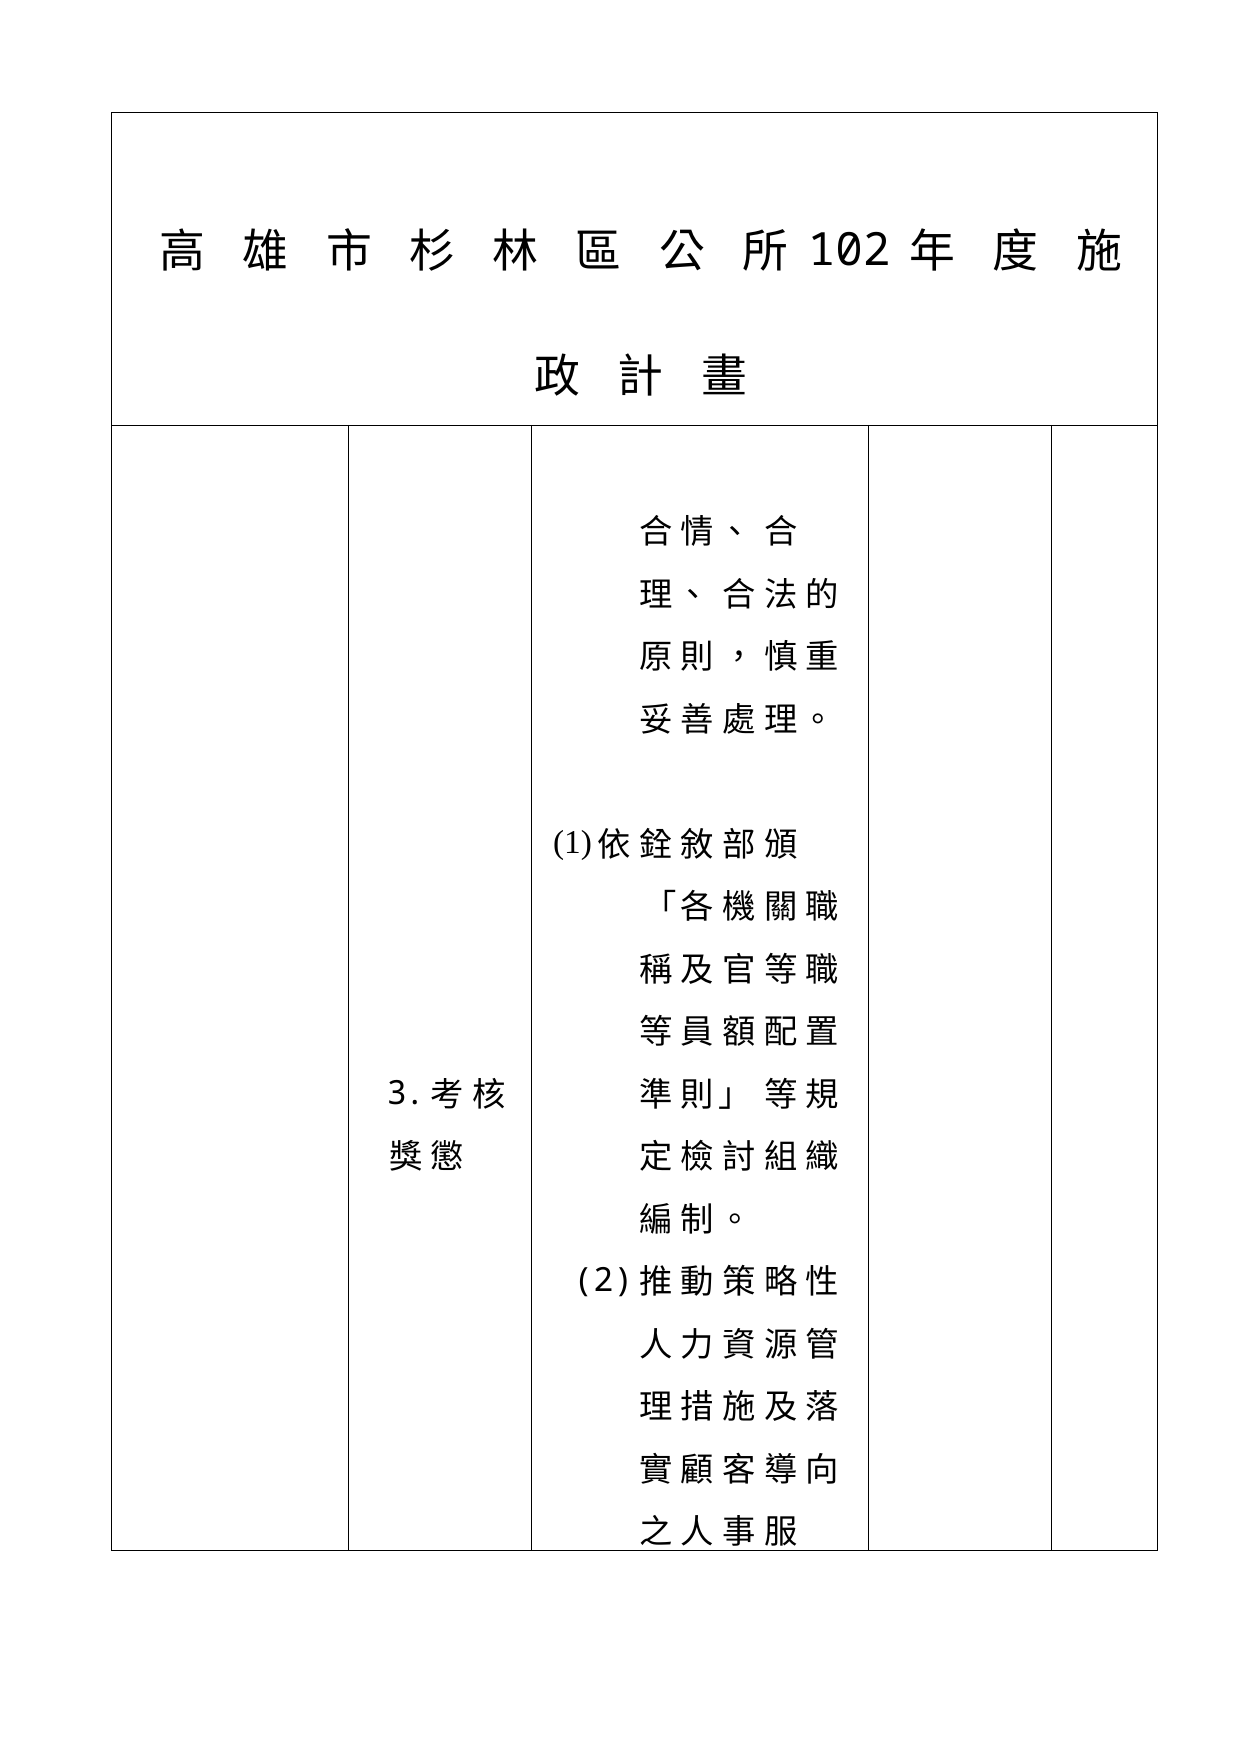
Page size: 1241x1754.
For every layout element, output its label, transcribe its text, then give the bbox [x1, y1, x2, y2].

table_header 高雄市杉林區公所102年度施政計畫 [112, 113, 1157, 425]
table_cell [869, 426, 1051, 1550]
table_cell (1)蒐集輿論反映資料，專人慎重處理，以達行政效率。 (2)機密案件依照規定辦理，以確保文書作業安全。 切實依照「高雄市政府文書處理實施要點」及有關法令規定，辦理公文收發、繕校工作。 依照「印信條例」及有關法令規定管理與使用印信。 設置專人，依照「高雄市政府文書處理實施要點」及有關法令規定辦理，使文卷案案可稽，並加強作業效率，提昇管理與應用功能。 (1)財產增減、移動登帳報告登記。 (2)財產增減月報、半年報、報廢表之編擬年統計表並定期(不定期)盤點清查。 （3）「市有財產管理系統」線上作業。 充實辦公廳設備，維護公共安全及營造優質洽公環境品質。 汰換及增購資訊硬、軟體設備，提升本所網路品質及資通安全。 (1)財產撥入接收捐送及購置之處理。 (2)財產之購置及營造請購單證簽辦與核定。 (3)財產之採購依據政府採購法規定辦理。 (4)採購驗收完畢後，採購單位將財產增加單、發票及有關文件，送會計單位查核確認後為財產產籍之登記。 (1)房地產等不動產權登記。 (2)辦理一般產權責任簽證。 (3)房地產租借事項。 (4)一般財產租借事項。 (5)租借爭執處理。 (1)財產損毀及遺失之調查理賠事項。 (2)財產保護及修繕事項。 (3)擬定消防防護計畫書，依規定進行消防編組，定期進行消防演練，期能落實火災、地震等災害預防。消防設備及飲水設備安全檢測。 (4)財產稅費及防護保險之處理。 (1)財產之報損、報毀或撥出之核定。 (2)辦理動產變賣標售事項。 (3)財產各項報表編報。 (1)車輛購置、贈與、移撥及報廢。 (2)車輛登記檢驗領照納稅事宜。 (3)車輛之保險事項。 (4)車輛之調派。 (5)油料與材料、工具報銷。 (6)車輛耗油量月報表之編造。 (7)車輛肇事之處理。 (1)車輛檢修報告及經費報銷。 (2)未合保養及修理事項之處理。 （1）依工友管理規定。 （2）依高雄市政府事務勞力替代措施推動方案及相關規定辦理。 (1)單位及人員清潔檢查工作。 (2)辦公處所佈置及調整建議。 (3)配合清除髒亂有關推行衛生清潔檢查工作。 (4)辦公廳內外環境之美化。 (5)辦公廳搬遷、計劃、進度、合約簽訂。 將拍賣案予以公告並及時依限將處理情形函復法院。 (1)編製年度物品購置概算。 (2)成躉採購之物品核定。 (3)辦理有關事務物品之採購。 (4)事務機械器具之保管養護。 (5)運動器材之保管養護。 (1)物品驗收後之處理。 (2)非消耗性物品之借用登帳。 (1)報廢物品之處理。 (2)物品收支月報。 (3)物品收支登帳。 (1)依據政府採購法規定辦理招標公告。 (2)開標結果之簽報。 每半年填報半年報表，每年填寫年報表送財政局備查。 現金(支票)出納保管，經常與各課室密切維繫協調，依法執行，收支隨時登記，數字力求正確無誤確實。 (1)協助各課室提出研究發展計畫以助益區政革新。 (2)依照研究單位或個人所提研究計畫呈報市府敘獎。 (1)切實執行稽催工作，掌握公文處理流程。 (2)加強實施本所訂定之「人民陳請案件作業流程處理期限」，以提高時效。 (1)上級交辦及重要業務列入追蹤管理。 (2)有關業務之協調與連繫。 (1)研擬下年度施政計畫先期作業，函報民政局審核後報府審議。 (2)擬訂下年度施政計畫草案報府審查並轉送市議會核備。 (1)賡續本所辦理為民服務平時考核工作。 (2)繼續實施「表揚績優地方人士實施要點」鼓勵提倡熱心公益者。 (3)與人民有關業務做到單一窗口櫃台化，達到一貫作業要求。 (4)規劃辦理以電話及通訊處理申請案件及簡化各項申請書表及其流程，以達到便民目的。 (5)舉辦為民服務工作人員講習及分組研討以提高素質。 (6)提供民眾便捷的各種意見反映管道。 (7)撰擬每年度為民服務工作績效報告。 (1)配合市府資訊中心戶役政電腦連線，持續推動辦公室自動化，並加強培訓區政資訊人員備用。 (2)申請資訊設備，推動辦公室自動化。 (1)人民陳情案件 均依規定追蹤列管,期限內辦妥以達便民措施。 (2)接獲人民訴願案即予列管，詳查處理情形，以合情、合理、合法的原則，慎重妥善處理。 (1)依銓敘部頒「各機關職稱及官等職等員額配置準則」等規定檢討組織編制。 (2)推動策略性人力資源管理措施及落實顧客導向之人事服務，貫徹分層負責，權責劃分明確，公文流程縮短，發揮行政效能。 (1)依法組成本所甄審委員會、考績委員會以公開、公平、公正辦理陞遷審議。 (2)職務出缺，除由現職人員升補外，均申請分發考試及格人員，以貫徹考用合一政策，或依業務需要商調他機關現職人員。 (3)依法辦理本所公 務人員任免遷調及銓審作業。 (4)落實照顧弱勢族群工作權，依規定進用身心障礙人員。 (1) 綜覈名實、信賞必罰，建立平時考核動態資料，作為考績獎懲及任免遷調之依據。 (2)依相關法令公正、公平辦理另予考績、年終考績及專案考績。對平時工作積極、業績優異或品德操守良好，有具體事蹟之人員予以激勵表揚。 (3)依照「行政院及所屬各機關公務人員平時考核要點」等相關法令加強勤惰管理，強化公務紀律，加重單位主管督導責任。 (1)加強推動「公務人員終身學習推動方案」、「各機關鼓勵公務人員積極學習英語具體措施」及「型塑學習型政府行動方案」,「推動公務人員數位進修計畫」等方案，派員參加各項訓練，培養公務人員創新觀念，提昇服務品質。 (2)鼓勵員工在職進修，積極參與各項研習課程,提升本所公務人員人力素質。 (1)按中央有關規定覈實支給員工待遇、獎金、子女教育補助費、各項生活津貼及國民旅遊卡休假補助等其他給與維護員工權益。 (2)確依「公教人員保險法」辦理公、務人員公保事宜。 (3)確依行政院89年11月9日台89院人政給字第211130號函示「推動維護公務人員健康管理」編列預算補助40歲以上職員健康檢查費事宜。 (4)全民健康保險：依全民健康保險法及有關規定辦理公務人員及其眷屬全民健康保險。 (1)依規定辦理退休、撫卹、資遣案件，並購買獎牌、紀念品等贈送退休人員。 (2)主動宣導有關公務人員退休撫卹之相關權益事項。 (3)依規定實施退休人員照護事項。 (4)每年1月16日、7月16日定期發放月退休金、撫慰金；並依規定於春節、端午節及中秋節發放三節慰問金及68年以前早期退休人員年節照護金暨7月16日發放年撫卹金，充分照護退休、撫卹人員。 (5)按時於行政院人事行政總處ECPA之軍公教人員退休撫卹資料調查表正確填報資料。 (6)按時繳納當月退撫基金費用；推動退休公務人員參與志願服務。 (1)切實執行簽到退管理，對本所員工出勤，每月依規定實施不定期、不定時抽查維護辦公紀律。 (2)落實職務代理制度，建立職務代理人名冊，確實執行。 賡續建立或更新機關與個人資料，按時填送各項表報。 配合ecpa人事服務網路平台，賡續推動「人力資源管理資訊系統」（WebHR），並隨時異動更新，維持人事資料即時性與正確性。 加強實施員工參與及建議制度，以提升行政效率。利用集會等各種傳遞訊息方式，加強宣導性騷擾、性別歧視防治觀念及申訴管道，並積極拔擢績優女性同仁，並依限填報相關資料參加市府推動性別主流化木棉獎。 依高雄市地方總預算編製作業手冊及有關規定，就各業務單位工作所需，依規定範圍核實編製年度歲入、出預算。 預算完成法定發布或核定保留程序後，參照各業務單位年度工作進度，編製預算(保留)分配表陳報市府核定後付諸實施，並切實監督執行。 視實際業務需要，依照預算法與中央及及地方政府預算籌編原則，及直轄及縣(市)單位預算執行要點之規定，適時辦理追加（減）預算或動支市府第二預備金，並依高雄市政府動支災害準備金作業要點，及時辦理動支災害準備金作業。 (1)經費動支核簽應與預算編列用途相符;預算執行應與計畫進度相合，如有落後，促請業務單位注意檢討改進。 (2)採購計畫應依政府採購法及相關子法規定程序辦理。 (3)健全財務秩序，加強財務內控，除嚴格審核各項收支憑證外，不定期實施現金、票據與證券查核等。 (4)依據帳籍按月編製會計報告;上半年編製半年結算報告，按年編製單位決算。 (5)各項支付案件依法審核，除採購卡給付項目外，儘速隨到隨辦，完成支付手續，一般以不超過五天為限。 (1)辦理各類公務統計報表之審核與管理。 (2)配合及協調辦理各項統計調查工作。 (3)兼（協）辦統計調查人員之遴選與聯繫。 選定易滋弊端業務項目辦理業務稽核，先期發掘業務缺失並提出改進措施。 透過各種會辦案件或召開政風座談會及執行專案訪查，研提業務興革建議，提昇機關廉能形象。 聘請具法律素養之專家、學者，利用各種集會場所講解端正政風、防制貪瀆相關法令，增進員工法律常識。 檢討本所「無效率不便民」之行政規章，並透過廉政會報及主管會報適時修正，以提昇行政效率及消弭貪瀆成因。 主動發掘員工廉能事蹟，簽報首長公開表揚或獎勵，樹立公務員優良典範。 利用各種集會場所及透過媒體、網路宣導相關政風法令及鼓勵民眾勇於檢舉貪瀆不法。 辦理政風實況問卷調查，以瞭解本所政風實況，作為改善政風，策進預防貪瀆不法之參考。 受理公職人員財產申報，並於次年辦理實質審查作業，另受理民眾查閱申請。 依據「高雄市政府員工廉政倫理規範」妥處相關案件、並依規定登錄建檔。 主動配合業務單位活動加強辦理反貪、反詐騙及消費者保護等宣導作為。 彙集本所採購資訊，釐析異常案件，實施重點稽核，防制弊端發生，提升施政品質。 每半年召開廉政會報乙次。 加強公務機密維護宣導工作。 實施定期與不定期機密維護檢查，發現缺失立即簽請改進。 定期辦理公務文書資料密等變更註銷作業。 針對重要行政會議及採購底價等易滋洩密事項或有關國家安全、國家利益事項，協調策訂嚴密專案保密措施，杜絕洩密情事。 加強洩密資料蒐報及查處。 辦理專案資訊機密維護檢查，配合資安演練，機先消弭資安事件，有效確保機關資訊安全。 依照本所環境特性研修訂「預防危害或破壞事件實施計畫」乙種，並結合行政力量確實執行。 實施定期與不定期預防措施安全狀況檢查，發現缺失立即簽請改善。 依據本所門禁管理安全措施確實辦理並配合保全公司，加強巡邏查察，以確保機關安全。 春安、十月慶典或專案期間召開安全維護會報，以落實安全維護功能。 依據「市府處理民眾來府陳情案件聯繫作業注意事項」規定，協調主管單位妥處民眾集體陳情案件，加強重大偶突發或危安事故之預警資料蒐報，並於事件發生1小時內，通報上級機關。 蒐集違反國家安全法第2條之1情事及有關危害國家安全及影響國家利益之資料，提供調查機關處理。 加強查察員工品德生活違常、行政缺失等情事，審慎研析案情，以發掘貪瀆不法。 對易滋弊端之業務，如採購案件，積極發掘，查處貪瀆不法案件。 依據行政院頒「獎勵保護檢舉貪污瀆職辦法」，受理各類檢舉案件，並依法審慎處理。 依據公職人員選舉罷免法及高雄市選舉委員會所訂相關規定辦理。 依據高雄市選舉委員會訓儲相關規定辦理。 依照高雄市里區域調整暨鄰編組辦法規定，要求各里辦公處擬訂年度工作計畫報區公所審核，並注意其執行績效，適時加以考核。 召開里業務聯繫會報，報告業務狀況、檢討改進里行政工作之推行及彙集建議案作妥切之處理。 特優里鄰長就現任且 無不良事蹟者，依規定程序及名額提經區務會議通過後報請市政府頒獎表揚。 結合轄內各單位整體力量，推動地方建設，提高服務品質。 (1)依據高雄市政府民政局訂頒之「高雄市里幹事服勤要點」辦理。 (2)訪問目的為瞭解里民一般狀況，發現困難問題主動為其服務。 (3)適時整理戶長資料之異動，並將訪問結果登記在戶長資料卡。 (4)為強化里幹事之勤，由民政課長及督導考核小組分定期與不定期方式赴里督導，並填訪查表送區長核閱，區長並作重點督導。 舉行里幹事工作會報，由各課室主管，提示工作事項，著重工作檢討、疑難問題之解決，並作成紀錄送區長核閱。 擬訂鄰長講習計畫，以溝通作法，促進政令之推行。 (1)擬訂鄰長參訪各項建設活動計畫及參加注意事項。 (2)調查參加參訪各項建設活動人數。 (3)依照計畫分梯次執行。 里鄰長於任期內死亡者，發給1次喪葬補助暨遺族慰問金，其標準如下： (1)里長：2萬元。 (2)鄰長：1萬5仟元。 每位鄰長每人每月2,000元交通費。 每位里鄰長每人每月240元。 依據全民健康保險暨相關規定辦理。 (1)要求里幹事鼓勵並宣導轄內市民自動自發(反映)改善市容。 (2)依據「高雄市政府改善市容查(通)報實施要點」辦理，對改善市容案件儘速填寫查(通)報，逕送業務有關機關辦理，並轉報市府處理。 在轄區內如有發現廢棄車輛，要求各里幹事及時查報並函轉警察單位辦理。 (1)勸導農曆7月普渡及同一主神祭典在同一天舉行。 (2)宣導中元節配合集中焚化紙錢。 (3)執行祭典拜拜節約不赴宴、不宴客，公務員率先倡導力行。 (1)組織改善民俗勸導小組勸導民眾實踐節約。 (2)勸導市民參加集團「婚禮」力求節約，不舖張。 利用各種集會(里民大會及寺廟基層會議)時宣導。 (1)利用各種集會，廣予宣導調解功能。 (2)及時召開調解委員會議調解糾紛。 每月第二週週五服務區民 不定期清查、訪視轄區內未登記之寺廟、教會(堂)，積極輔導辦理登記。 (1)加強財務稽核。 (2)輔導健全組織。 (3)掌握動態，出席各項會議。 (4)加強溝通互動、協助解決各項疑難問題。 輔導節約祭典費用，興辦公益慈善活動，以彰顯宗教慈悲濟世、教化社會、造福人群之精神。 (1)輔導祭祀公業土地派下提出祭祀公業土地登記。 (2)核發祭祀公業派下員證明。 配合宣導公告土地現值相關事宜。 (1)依耕地三七五減租條例、高雄市耕地租約登記自治條例及相關法令規定辦理耕地租約變更、終止、註銷、更正登記等事項。 (2)依耕地三七五租約清理要點及相關法令規定清理耕地三七五租約，遇有租約資料與實情不符部分，則後續依有關規定辦理。 (3)對於訂有三七五租約者，隨時與地政事務所聯繫依異動情形（例如終止租約、徵收、重劃、重測、分割、合併）釐正租約登記簿冊。 (1)依耕地三七五減租條例、高雄市政府及各區公所耕地租佃委員會組織規程、高雄市各級耕地租佃委員會調解調處須知等關法令規定辦理耕地租佃爭議調解。 (2)審查租佃爭議調解申請案之資格與附繳證件，並於調解前先實地勘查土地使用現況。 (3)調解會議決議內容應具體明確，會議紀錄（含筆錄）應報市府備查。 (4)經調解成立案件函報市府耕地租佃委員會發給證明書，調解不成立案件移請市府耕地租佃委員會調處。 (5)如遇天災時，召開耕地租佃委員會，勘查歉收情形，並議定減租辦理，陳報市府。 召開租佃委員會辦理。 配合非都市土地使用管制規則第5條規定，查報違反非都市土地使用管制。 (1)召開「強迫入學委員會」，執行強迫入學條例施行細則有關規定事項，並隨時追蹤中輟通報學生，執行強迫入學規定。 (2)適時調查區內學齡兒童，確實審核戶籍資料，並依學區劃分填送入學通知單。 (3)配合各校輔導休學或自動離校之學生，繼續完成9年國民教育。 (1)加強配合推行莊敬自強端正禮俗宣導。 (2)適時配合舉辦各種社教活動。 (3)洽請社團寺廟舉辦有意義的文教活動。 (4)加強宣導守法觀念，鼓勵社區自主精神意識，以塑造優質環境，培養居民認同感。 （5）辦禮春秋季藝文活動及國語文競賽。 (1)協助醫療衛生單位推行醫療保健及公共衛生工作。 (2)鼓勵市民按時接受各項疫苗接種。 (3)利用行政系統、里民大會協助推行食品安全等各項衛生教育工作。 (1)每月定期召開登革熱區級防疫指揮中心會議，建立跨單位合作機制。 (2)輔導各里成立從事有關環境整頓或環境改造相關工作之志工隊。 (3)規劃辦理里鄰長登革熱研習會及社區民眾登革熱衛教宣導。 (4)請各轄區里幹事查報轄區內破損空屋函報各權管單位。 (5)病媒蚊調查布氏指數三級以上里段，於3-7日內動員清除孳生源工作（落實三級大掃除、四級大掃蕩）。 (6)根本處理轄區內積水地下室、破損空屋、髒亂空地、廢輪胎廠、回收場、陽性水溝、大型隱藏性孳生源。 (7)落實大雨後48小時七大列管點複查及登革熱防治工作。 (1)於流感大流行時，執行轄區臨時集中收治隔離場所防治措施。 (2)利用各種集會宣導流感防治措施。 (3)辦理流感種子教師與防疫志工之組隊培訓。 (4)協助宣導市民接種流感疫苗。 (1)公所於里民活動或鄰里長集會，協助宣導結核病防治及七分篩檢表。 (2)協助經濟弱勢X光巡檢活動。 (1)於里民大會宣導愛滋病防治。 (2)鼓勵市民利用轄區衛生所資源，接受愛滋病毒篩檢。 協助推動社區健康營造 (1)協助發掘及通報社區有長期照顧需求個案。 (2)結合社區資源宣導長期照顧服務。 (1)強化轄區內里長、里幹事推動「老人免費裝假牙」人員在職教育訓練，內容包括假牙申請方式、補助年齡及對象、假牙補助類別及補助經費。 (2)結合社區資源宣導「老人免費裝假牙」之老人社會福利政策。 (1)配合衛生單位針對所轄里長、里幹事辦理自殺防治守門人訓練，落實守門人功能，訓練成果累計達轄區里數80%以上。 (2)利用行政系統、里民大會協助推動安心專線：「0800788995」。 落實社區內自殺高風險個案的發掘、關懷、轉介及通報。 協助宣導24小時不打烊免付費戒毒成功專線「0800-770-885 請請你、幫幫我」。 (1)協助本市衛生所辦理癌症防治篩檢工作。 (2)於各區公所跑馬燈或LED電子看板播放檳榔子本身就是致癌物，即使不加紅灰、白灰、荖花、荖葉等添加物，嚼它就是會致癌」及「政府提供免費子宮頸癌、乳癌、大腸癌、口腔癌四項癌症篩檢，符合篩檢資格民眾請洽各區衛生所。 宣導民眾預防食品中毒5原則：要洗手、要清潔、要生熟食分開、要澈底加熱、要低溫保存。 宣導民眾均衡攝取各類新鮮食物，減少因攝取大量單一食物而提高特定汙染物質之風險。 召開推行會報及檢討會。 加強各社區、機關學校環境清潔綠美化。 （1）加強社區共共衛生設施及家戶衛生教育。 （2）資源回收及垃圾減量。 （3）廚餘回收再利用。 (1)依據內政部國防部函頒「民防團隊編訓服勤實施規定」辦理。 (2)本區民防團、分團經常檢討。 依上級規定辦理。 遵照上級所頒演習計畫及規定辦理。 設立「空襲災害收容救濟站及分站」。 調查戰時可動員人力、物力，隨時掌握動員及徵購徵用。 （1）運用民間及學校力量協助維持交通安全。 （2）人口密集處逐年增設消防栓，以加強防火設施。 (1)依據市府年度動員分類執行計畫策訂本區動員執行計畫。 (2)辦理動員之協調、訓練與演習工作。 (1)配合辦理原住民微型經濟活動貸款、專門人才獎勵、購屋補助、整修建住宅補助及綜合發展基金貸款、國宅配售、法律服務、協助解決生活上所遭遇之困境，使其獲得實質之照顧。 (2)積極鼓勵原住民青年參加職業訓練，習得一技之長，提升生活水準。 (3)宣導原住民登記族別，提升族別註記率。 (4)輔導原住民加入全民健康保險、國民年金，保障醫療權益。 (5)輔導原住民繳納國民年金。 （1）辦理慶祝全國客家日活動。 （2）辦理客庄民俗節慶、客家產業等特色活動。 （3）營造客庄聚落環境風貌。 （4）成立客語推行委員會，協助轄區推動客語教學及客家文化活動。 (1)依轄區特性舉行防火防災(防颱、防震)宣導。 (2)印製相關防火宣導資料、標語實施里鄰宣導。 (3)利用里民大會及鄰長會議宣導居家防火、用電安全等防災宣導。 (4)輔導市民自行購置維護滅火器等消防器材及裝設照明及監視錄影設備。 (1)依據「高雄市地區災害防救計畫」及災害防救法相關規定辦理。 (2)配合「市級災害應變中心」之成立，於內部成立「緊急應變小組」，執行「災害應變中心」交付之各項災害防救任務。 (3)執行災情查報任務，並將災情彙整定時回報「災害應變中心」。 (4)整合災害防救相關業務，並由專人辦理。 依據文化資產保存法相關規定辦理。 填報調查表，並檢附相關照片、地籍圖及歷史、文化、藝術、建築等價值內涵後，加蓋填報機關印信提報本市文化局辦理。 (1)依據國民兵戶籍遷出(入)，而依規定辦理本區國民兵役除(列)管理。 (2)協助市政府調集役政人員，辦理役政人員在職訓練。 (3)辦理國民兵年度總清查 (4)依據規定辦理本區內兵要地誌調查。 (5)辦理本區列管之已訓及代訓國民兵分證明書發放。 (1)辦理役男身家調查及因戶籍遷出(入)之役男除、列額異動管理。 (2)辦理役男徵兵調查及預官體檢等事宜。 (3)辦理役男軍種、兵科 、籤號抽籤事宜，以確定其所徵集之軍種及順序。 (4)辦辦理常備兵、預官、補充兵、及替代役徵集入營事宜。 (5)辦理役男申請復檢、年度難以判定體位複檢補檢等事宜。 (6)辦理在學學生因故 休、退學之因案緩徵人員處理等事宜 (7)為役男條件符合者，依規定辦理延期入營事宜。 (8)依規定辦理妨害兵役案件及行方不明役男查察，並會請戶政所、警察局、境管局等單位，協助查案。 (9)將本區就讀軍、警校 之學生列名管理及註記，若因故未就讀，則納入徵處。 (10)辦理役種區劃、提前退伍申請及禁、免役案件處理。 (11)受理役男替代役申請及出國請申請各項業務。 (1)辦理在營軍人及替代役在役徵屬生活扶助各項業務。 (2)辦理在營軍人貧困徵屬各項生育及喪葬補助事宜。 (3)協助推行役政有功人員表揚。 (4)配合上級兵役宣導及留守業務處理。 (5)辦理在營軍人貧困徵屬免費就醫申請及全民健保補助傷亡慰問及善後處理。 (1)辦理後備軍人異動管理、緩召業務。 (2)歸鄉報到、輔導就業、在職訓練等工作。 (3)協助高雄市後備司令部辦理後備軍人教育及點閱召集。 (4)受理後備軍人退伍令遺失或破損補換發、轉免役等各項申請事宜。 (1)依照替代備役難管理規定，受理替代役人員報到列管並嚴密辦理異動連繫掌握替代役備役動態，於15日內通報有管單位辦理。 (2)依照替代役備役男管理規定，辦理替代役備役役男回役、免予回役陳報核定。 (3)依照管理作業規定每月清查歸鄉報到成果製表呈報市府並配合市府全面清查替代役管理資料。 (1)系統維護管理 (2)系統財產之管理 (1)加強宣導國家賠償法相關條文。 (2)如有發生國家賠償事件依國家賠償法相關規定辦理國家賠償。 研究不適合實際之有關法規建議修訂或廢除。 依據非都市土地容許使用農業用地作農業設施容許使用審查辦法辦理。 受理區民申請，檢證勘查，並依據「農業用地作農業使用證明認定」審查，符合後由本所核發證明書。 （1）維護農民福祉及生態環境，遵照上級政府訂頒計畫辦理確保糧食供需平衡。每年分為一期作及二期作下里受理、勘查與編造清冊。 （2）稻田多元利用-種植景觀綠肥，美化市容。 打造高產值有機養生精緻農業。 （1）依規定設置農情田間調查員分區、分段調查，彙整查報資料力求準確以供上級分析。 (2)每月份執行各花卉、雜糧及蔬菜等作物產量預測。 (1)天然災害發生期間，由本所查報災情，並立即速報給上級以作即時之應變。 (2)如經農委會公告本市達到農業天然災害現金救助區，則本所成立工作小組啟動現金救助工作，受理申報、現場勘認與編造清冊等業務。 加強輔導農民農藥使用安全，對農作物病蟲害有效防治及農藥殘留。另配合上級政府辦理滅鼠工作，以防鼠害。 提高農地利用價值輔導農民以科技方法協助農業生產俾增進農業生產力，提高農民所得。 (1)山坡地違規使用查報取締管理。 (2)山坡地保育利用宣導。 (3)衛星影像變異點查報。 於每年5至9月實施檢測工作，並依下列辦法受理申請： (1)平地造林依照行政院農業委員會訂定「平地造林直接給付及種苗配撥實施要點」，確實執行。 (2)山坡地造林依照行政院農業委員會與行政院原住民族委員會訂定「獎勵輔導造林辦法」辦理。 （1）依規定每月調查區內魚塭放養量及收穫量作為產銷輔導資料。 （2）陸上魚塭養殖漁業登記證之申請業務。 配合市府訂定計畫辦理調查作業。 (1)依據「查編與農業經營不可分離土地作業要點」辦理。 (2)受理申請期間為每年五月一日至五月三十一日；實地會勘時間為每年五月一日起至六月三十日止；並於每年七月三十一日前造冊。 依據「農耕用機器設備及農地搬運車使用免徵營業稅燃料用油作業須知」及「農業機械使用證申請及發證須知」辦理執行。 從葫蘆種植、雕刻、運用行銷、開發市場及創造商機。 依公共工程作業要點辦理抽驗,並加強督導監造單位監工,以提升工程品質。 確實依政府採購法實施細則等相關規定辦理。 協助執行颱風災害復建工程。 執行道路、橋樑等工程監督、驗收等。 辦理各植樹綠化道路之養護工程。 核發都市土地使用分區證明書。 (1)建請市政府清疏區內各區域排水圳,促使排水暢通。 (2)建請市政府整治或清疏區內野溪,改善淤積問題以利排水。 (3)中小排水（一般排水）管理、新建、修建及計畫提報。 (1）雨水下水道管理、新建、修建及計畫提報。 (2）高雄市政府委託辦理事項 (3)道路側溝新建、修建及計畫提報。 (4)災修工程案件提報。 辦理高屏溪水質水量保護區水源保育與回饋計畫事項 (1)協助核發無自用農舍證明書。 (2)違章建築查報,請高雄市政府依法拆除違建物。 配合市府辦理「工廠校正暨營運調查」工作。 （1）配合財稅相關單位辦理各項稅務宣導。 （2）財產稅（房屋稅、地價稅）補單事宜。 依據新制定高雄市市區道路管理自治條例執行6公尺以下道路路面之改善及養護。 (1)辦理中低收入老人生活津貼。 (2)獨居老人送餐服務。 (3)辦理中低老人暨身心障礙者特別照顧津貼。 (4)辦理重陽節敬老禮金發放。 (5)老人活動中心管理。 (6)受理優惠記名卡的申請。 （7）辦理設籍本市1年且年滿65歲以上老人參加全民健保自付額補助及核退事宜。 (1)辦理身心障礙手冊製作相關業務。 (2)身心障礙者健康保險保險費補助。 (3)辦理各項身心障礙者生活補助、生活輔助器具費用及日間照顧及住宿式照顧費用補助。 (4)輔導身心障礙者減免汽車牌照稅及申報綜合所得稅,享有身心障礙者特別扣除額。 (5)身心障礙者就業服務、職業訓練宣導。 (6)辦理重度以上身心障礙者福利津貼。 (7)辦理中低老人暨身心障礙者特別照顧津貼。 (8)辦理身心障礙者優惠記名卡的申請。 (1)辦理單親家庭子女生活教育補助申請，經調查、核定後，列冊補助。 (2)受理特殊境遇家庭緊急生活扶助與子女生活津貼、托育津貼及教育補助證明等之申請審核及核定。 (3)辦理弱勢家庭兒童及少年緊急生活扶助。 （4）辦理父母未就業育兒津貼。 (5)受理特殊境遇家庭身分證明之申請審核。 (6)受理設籍前外籍配偶遭逢特殊境遇之家庭扶助之申請審核及核定。 (7)辦理弱勢兒童及少年生活扶助之申請審核及核定。 (8)受理弱勢兒童及少年醫療補助之申請與初審，送社會局複審、核定。 (1)輔導社區會務財務功能健全。輔導社區生產建設基金之運用與管理並定期（一年）查核存款情形。 (2)推展社區各種活動。 (3)督導社區確實辦理成果維護。 (4)輔導符合社區發展條件之地區成立社區發展協會。 (5)輔導社區發展協會推行社區福利服務。 (6)協助社區建立地方文化特色。 （1）結合社區資源宣導長期照顧服務。 （2）協助發掘及通報社區有長期照顧需求個案至本市長期照顧管理中心。 (1)辦理低收入戶、中低收入戶暨各項社會福利事項申請。 (2)積極輔導低收入戶就業自立。 (3)結合民間慈善資源辦理寒冬送暖，加強對低收入戶及中低收入戶家庭之照顧。 (1)辦理經濟弱勢傷病醫療、看護費用補助。 (2)辦理低收入戶及中低收入戶第五類福保身分納保業務。 (1)辦理生活陷困之中低收入戶及低收入戶及經濟弱勢民眾急難救助申請，並評估層轉內政部申請救助。 (2)協助街友查報並通報轉介收容安置。 (1)依災害救助相關規定核發救濟金。 (2)建立救災物資及儲備作業機制，暢通災害期間救災物資調動管道。 (3)整備充實災害收容救濟站，辦理災害期間災民收容安置作業 配合上級政策落實全民健保工作。 加強宣導國民年金保費減免事宜 宣導就業資訊及推介就業。 （1）訂定各項慶典活動計畫。 （2）召集籌備會研討活動內容，熱烈慶祝各項慶典節日。 （3）表揚模範父親及母親活動。 [532, 426, 868, 1550]
table_cell [1052, 426, 1157, 1550]
table_cell 壹、一般行政 一、秘書室業務 (一)文書檔案管理 (二)庶務（財產、廳舍）管理 (三)財產管理 (四)出納管理 (五)研考業務 二、人事業務 人事管理 三、主計業務 (一)歲計 (二)會計 (三)統計 四、政風業務 區公所業務 民政業務 公職人員選舉 健全基層組織 里幹事服勤管理 (四)里鄰長福利及講習 (五)改善市容查(通)報 (六)改善民俗 (七)調解業務 (八)宗教業務 (九)祭祀公業申請案件之處理 (十)地政業務 (十一)國民教育 (十二)社會教育暨家庭教育 (十三)醫療防疫保健 (十五)民防組訓 (十六)動員應變業務 (十七)原住民生活輔導 （十八）客家業務 (十九)災害防救 (二十)古蹟及歷史建築清查提報 (二十一)役政業務 （二十二）法制業務 四、農業業務 （一）農地 管理 （二）農業推廣與糧食生產調查 （三）水土 保持 （四）林務 管理 （五）畜水產業務 （六）其他 伍、經建業務 (一)道路橋樑工程 (二)各項工程管理 (三)都市計畫 (四)水利業務 (五)建築管理 (六)辦理工廠校正暨營運調查 （七）稅務工作 (八)基層建設小型工程 陸、社會業務 (一)社會福利 (二)社區發展管理 (三)社會救助 （四）社會運動 [112, 426, 348, 1550]
table_cell 3.考核獎懲 [349, 426, 531, 1550]
